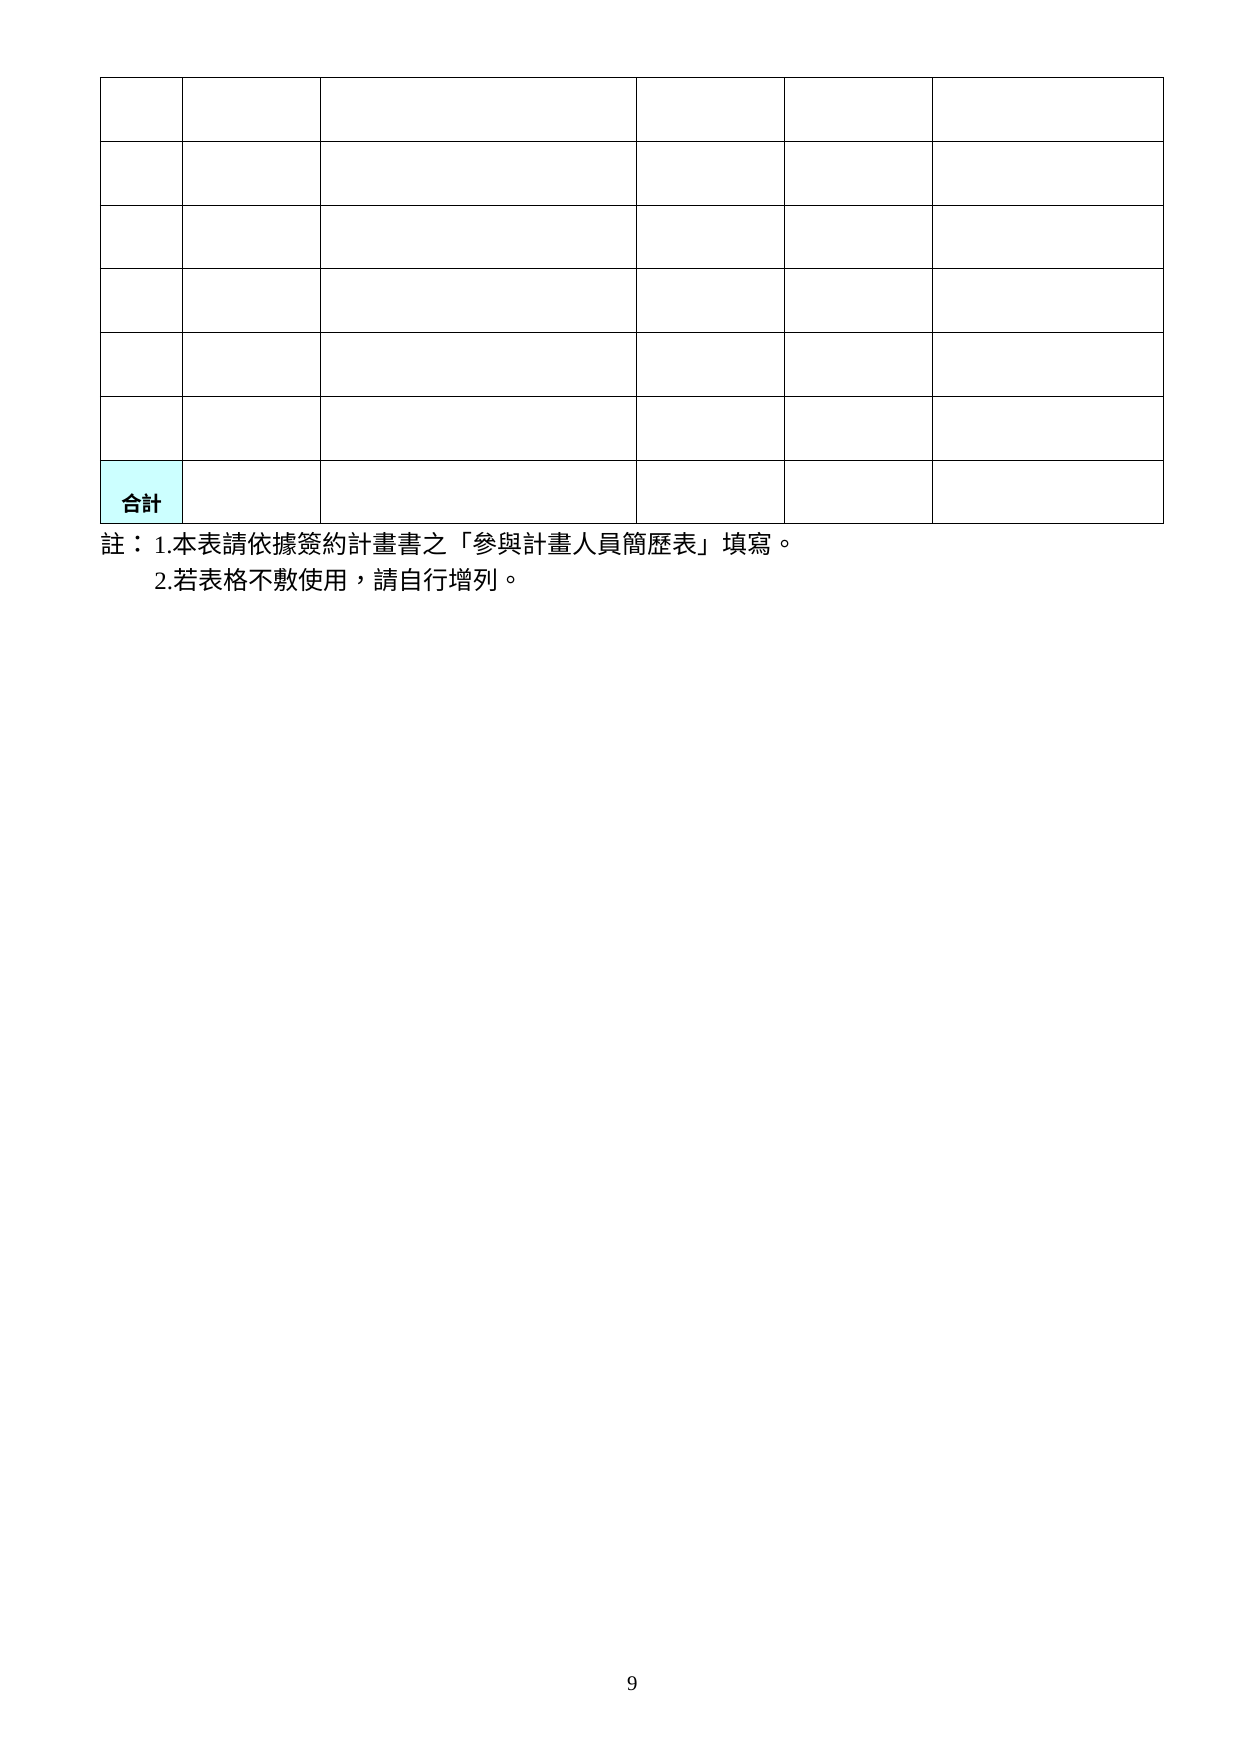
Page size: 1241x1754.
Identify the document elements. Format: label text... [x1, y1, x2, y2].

table_cell [321, 206, 636, 268]
table_cell [933, 206, 1163, 268]
text 註： 1.本表請依據簽約計畫書之「參與計畫人員簡歷表」填寫。 [101, 524, 1163, 561]
table_cell [785, 333, 932, 396]
table_cell [933, 78, 1163, 141]
table_cell [183, 461, 320, 523]
table_cell [933, 142, 1163, 204]
table_cell [933, 269, 1163, 332]
table_cell [101, 206, 182, 268]
table_cell [183, 78, 320, 141]
table_cell [183, 206, 320, 268]
table_cell [785, 206, 932, 268]
table_cell [933, 333, 1163, 396]
text 2.若表格不敷使用，請自行增列。 [154, 561, 1163, 597]
table_cell [101, 78, 182, 141]
table_cell [321, 269, 636, 332]
table_cell 合計 [101, 461, 182, 523]
table_cell [321, 333, 636, 396]
table_cell [637, 269, 784, 332]
table_cell [785, 269, 932, 332]
table_cell [637, 206, 784, 268]
table_cell [785, 461, 932, 523]
table_cell [637, 461, 784, 523]
table_cell [785, 142, 932, 204]
table_cell [933, 461, 1163, 523]
table_cell [321, 78, 636, 141]
table_cell [183, 397, 320, 459]
table_cell [933, 397, 1163, 459]
table_cell [101, 397, 182, 459]
table_cell [637, 397, 784, 459]
table_cell [101, 269, 182, 332]
table_cell [183, 269, 320, 332]
table_cell [785, 397, 932, 459]
table_cell [321, 397, 636, 459]
table_cell [637, 142, 784, 204]
table_cell [101, 142, 182, 204]
table_cell [321, 461, 636, 523]
table_cell [637, 78, 784, 141]
table_cell [101, 333, 182, 396]
table_cell [637, 333, 784, 396]
table_cell [183, 333, 320, 396]
table_cell [183, 142, 320, 204]
table_cell [785, 78, 932, 141]
table_cell [321, 142, 636, 204]
